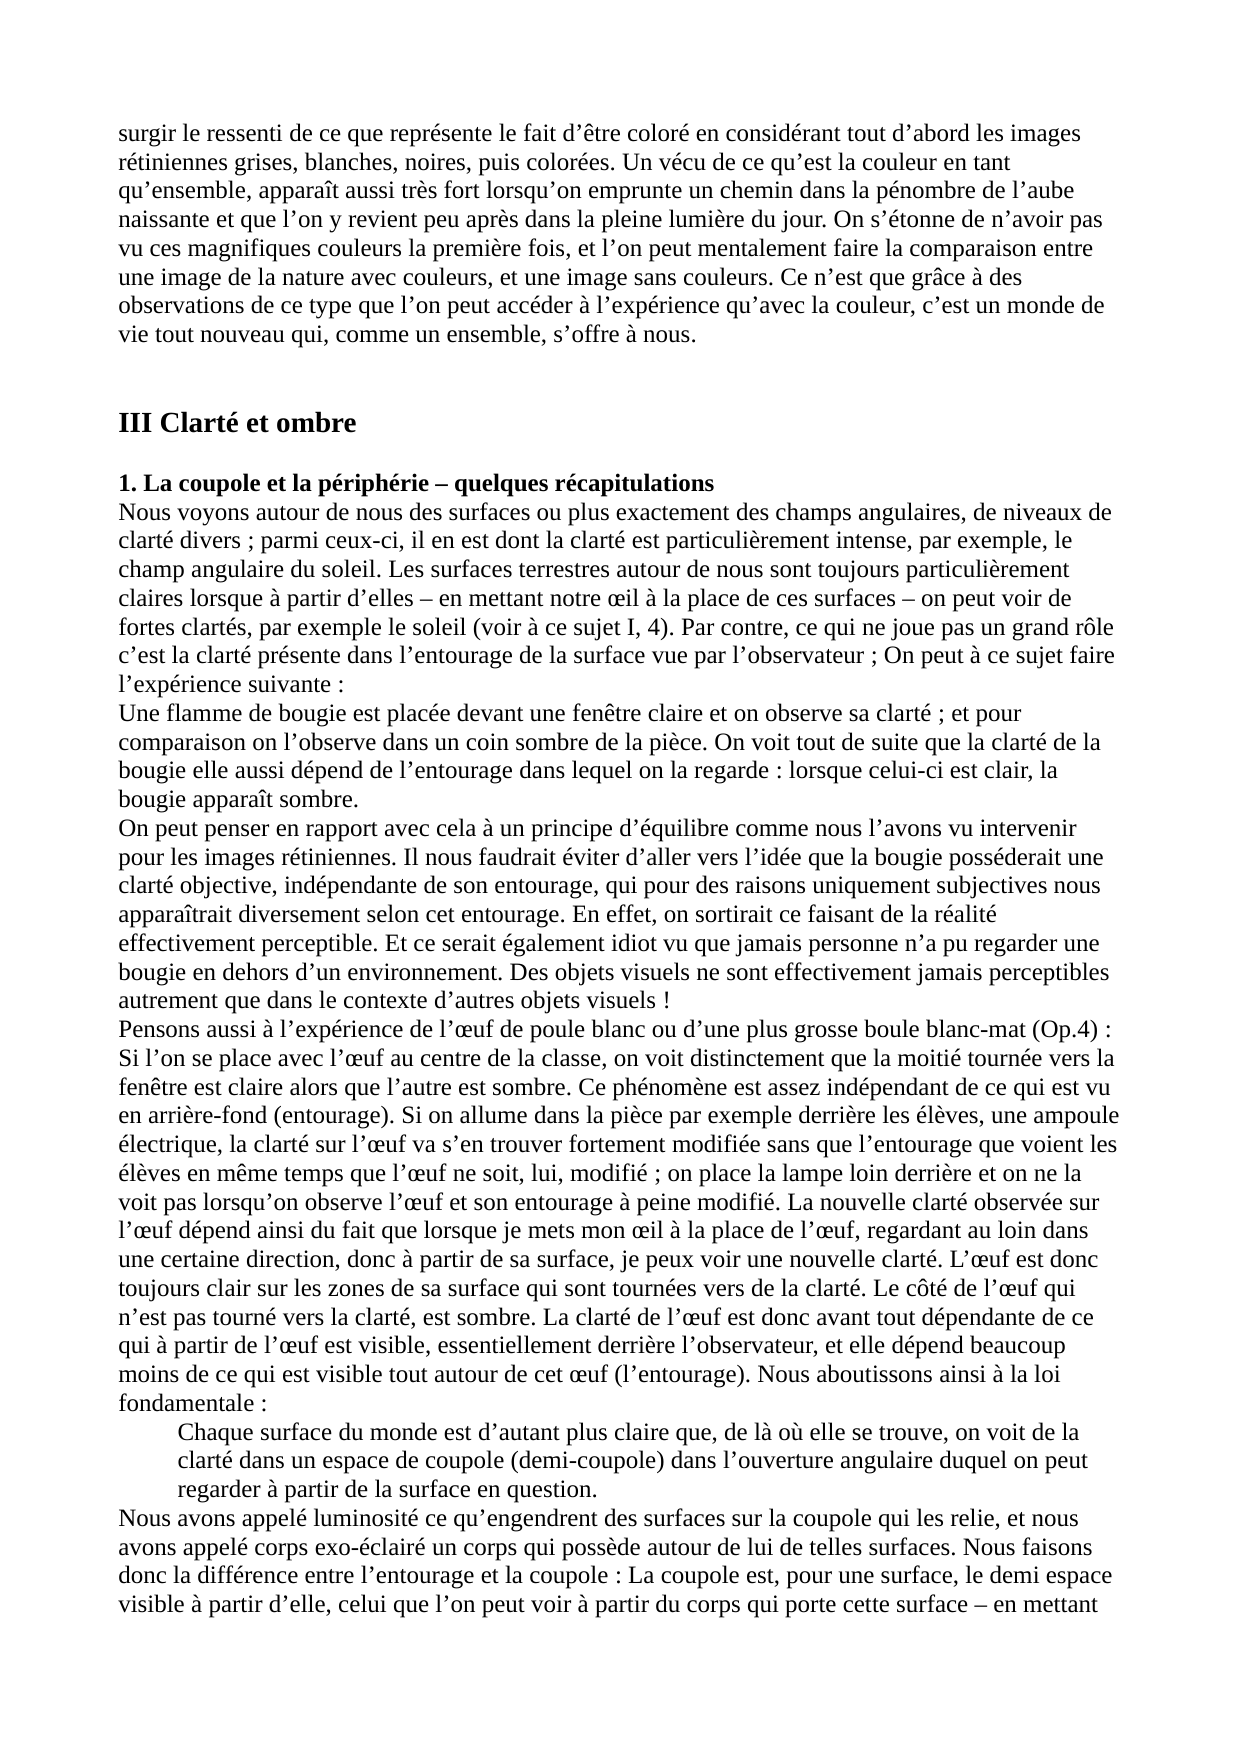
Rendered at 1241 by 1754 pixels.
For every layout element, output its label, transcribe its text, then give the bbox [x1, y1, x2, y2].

text Nous voyons autour de nous des surfaces ou plus exactement des champs angulaires, de niveaux de clarté divers ; parmi ceux-ci, il en est dont la clarté est particulièrement intense, par exemple, le champ angulaire du soleil. Les surfaces terrestres autour de nous sont toujours particulièrement claires lorsque à partir d’elles – en mettant notre œil à la place de ces surfaces – on peut voir de fortes clartés, par exemple le soleil (voir à ce sujet I, 4). Par contre, ce qui ne joue pas un grand rôle c’est la clarté présente dans l’entourage de la surface vue par l’observateur ; On peut à ce sujet faire l’expérience suivante : [118, 497, 1122, 698]
text Une flamme de bougie est placée devant une fenêtre claire et on observe sa clarté ; et pour comparaison on l’observe dans un coin sombre de la pièce. On voit tout de suite que la clarté de la bougie elle aussi dépend de l’entourage dans lequel on la regarde : lorsque celui-ci est clair, la bougie apparaît sombre. [118, 698, 1122, 813]
text On peut penser en rapport avec cela à un principe d’équilibre comme nous l’avons vu intervenir pour les images rétiniennes. Il nous faudrait éviter d’aller vers l’idée que la bougie posséderait une clarté objective, indépendante de son entourage, qui pour des raisons uniquement subjectives nous apparaîtrait diversement selon cet entourage. En effet, on sortirait ce faisant de la réalité effectivement perceptible. Et ce serait également idiot vu que jamais personne n’a pu regarder une bougie en dehors d’un environnement. Des objets visuels ne sont effectivement jamais perceptibles autrement que dans le contexte d’autres objets visuels ! [118, 813, 1122, 1014]
text 1. La coupole et la périphérie – quelques récapitulations [118, 468, 1122, 497]
text surgir le ressenti de ce que représente le fait d’être coloré en considérant tout d’abord les images rétiniennes grises, blanches, noires, puis colorées. Un vécu de ce qu’est la couleur en tant qu’ensemble, apparaît aussi très fort lorsqu’on emprunte un chemin dans la pénombre de l’aube naissante et que l’on y revient peu après dans la pleine lumière du jour. On s’étonne de n’avoir pas vu ces magnifiques couleurs la première fois, et l’on peut mentalement faire la comparaison entre une image de la nature avec couleurs, et une image sans couleurs. Ce n’est que grâce à des observations de ce type que l’on peut accéder à l’expérience qu’avec la couleur, c’est un monde de vie tout nouveau qui, comme un ensemble, s’offre à nous. [118, 118, 1122, 348]
text Chaque surface du monde est d’autant plus claire que, de là où elle se trouve, on voit de la clarté dans un espace de coupole (demi-coupole) dans l’ouverture angulaire duquel on peut regarder à partir de la surface en question. [177, 1417, 1122, 1503]
text III Clarté et ombre [118, 406, 1122, 439]
list Nous avons appelé luminosité ce qu’engendrent des surfaces sur la coupole qui les relie, et nous avons appelé corps exo-éclairé un corps qui possède autour de lui de telles surfaces. Nous faisons donc la différence entre l’entourage et la coupole : La coupole est, pour une surface, le demi espace visible à partir d’elle, celui que l’on peut voir à partir du corps qui porte cette surface – en mettant [118, 1503, 1122, 1618]
text Pensons aussi à l’expérience de l’œuf de poule blanc ou d’une plus grosse boule blanc-mat (Op.4) : Si l’on se place avec l’œuf au centre de la classe, on voit distinctement que la moitié tournée vers la fenêtre est claire alors que l’autre est sombre. Ce phénomène est assez indépendant de ce qui est vu en arrière-fond (entourage). Si on allume dans la pièce par exemple derrière les élèves, une ampoule électrique, la clarté sur l’œuf va s’en trouver fortement modifiée sans que l’entourage que voient les élèves en même temps que l’œuf ne soit, lui, modifié ; on place la lampe loin derrière et on ne la voit pas lorsqu’on observe l’œuf et son entourage à peine modifié. La nouvelle clarté observée sur l’œuf dépend ainsi du fait que lorsque je mets mon œil à la place de l’œuf, regardant au loin dans une certaine direction, donc à partir de sa surface, je peux voir une nouvelle clarté. L’œuf est donc toujours clair sur les zones de sa surface qui sont tournées vers de la clarté. Le côté de l’œuf qui n’est pas tourné vers la clarté, est sombre. La clarté de l’œuf est donc avant tout dépendante de ce qui à partir de l’œuf est visible, essentiellement derrière l’observateur, et elle dépend beaucoup moins de ce qui est visible tout autour de cet œuf (l’entourage). Nous aboutissons ainsi à la loi fondamentale : [118, 1014, 1122, 1417]
